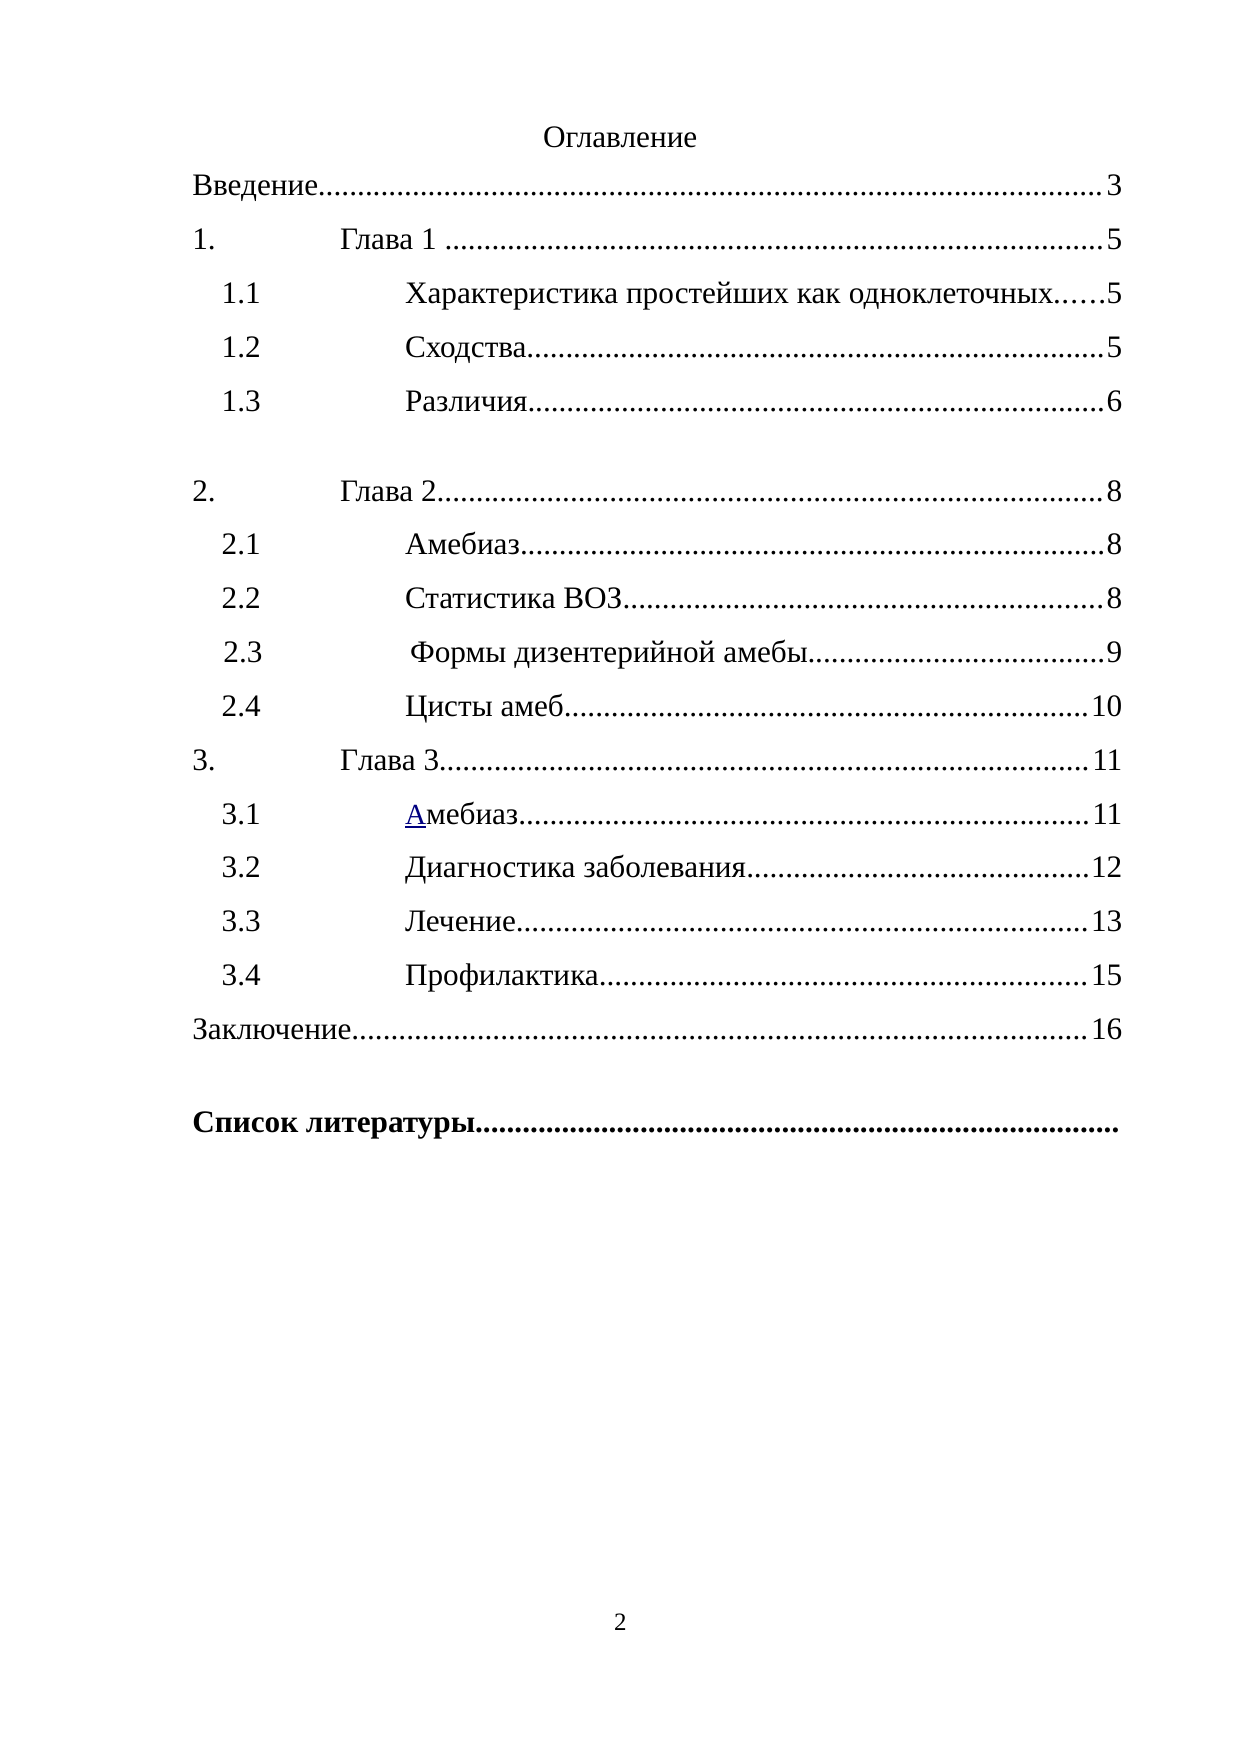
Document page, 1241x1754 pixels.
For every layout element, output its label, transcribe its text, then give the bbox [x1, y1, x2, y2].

text 3.1 Амебиаз 11 [221, 795, 1122, 831]
text 1.1 Характеристика простейших как одноклеточных. 5 [221, 274, 1122, 310]
text 3.2 Диагностика заболевания 12 [221, 849, 1122, 885]
text Введение 3 [192, 167, 1122, 202]
text Оглавление [118, 118, 1122, 154]
text 3.4 Профилактика 15 [221, 956, 1122, 992]
text 3.3 Лечение 13 [221, 903, 1122, 938]
text 1.2 Сходства 5 [221, 328, 1122, 364]
text 2.4 Цисты амеб 10 [221, 687, 1122, 723]
text Заключение 16 [192, 1010, 1122, 1046]
text 2. Глава 2 8 [192, 472, 1122, 508]
text 1.3 Различия 6 [221, 382, 1122, 418]
text Список литературы [192, 1103, 1122, 1139]
text 1. Глава 1 . 5 [192, 220, 1122, 256]
text 2.1 Амебиаз 8 [221, 526, 1122, 562]
text 2.3 Формы дизентерийной амебы 9 [192, 633, 1122, 669]
text 2.2 Статистика ВОЗ 8 [221, 579, 1122, 615]
text 3. Глава 3 11 [192, 741, 1122, 777]
